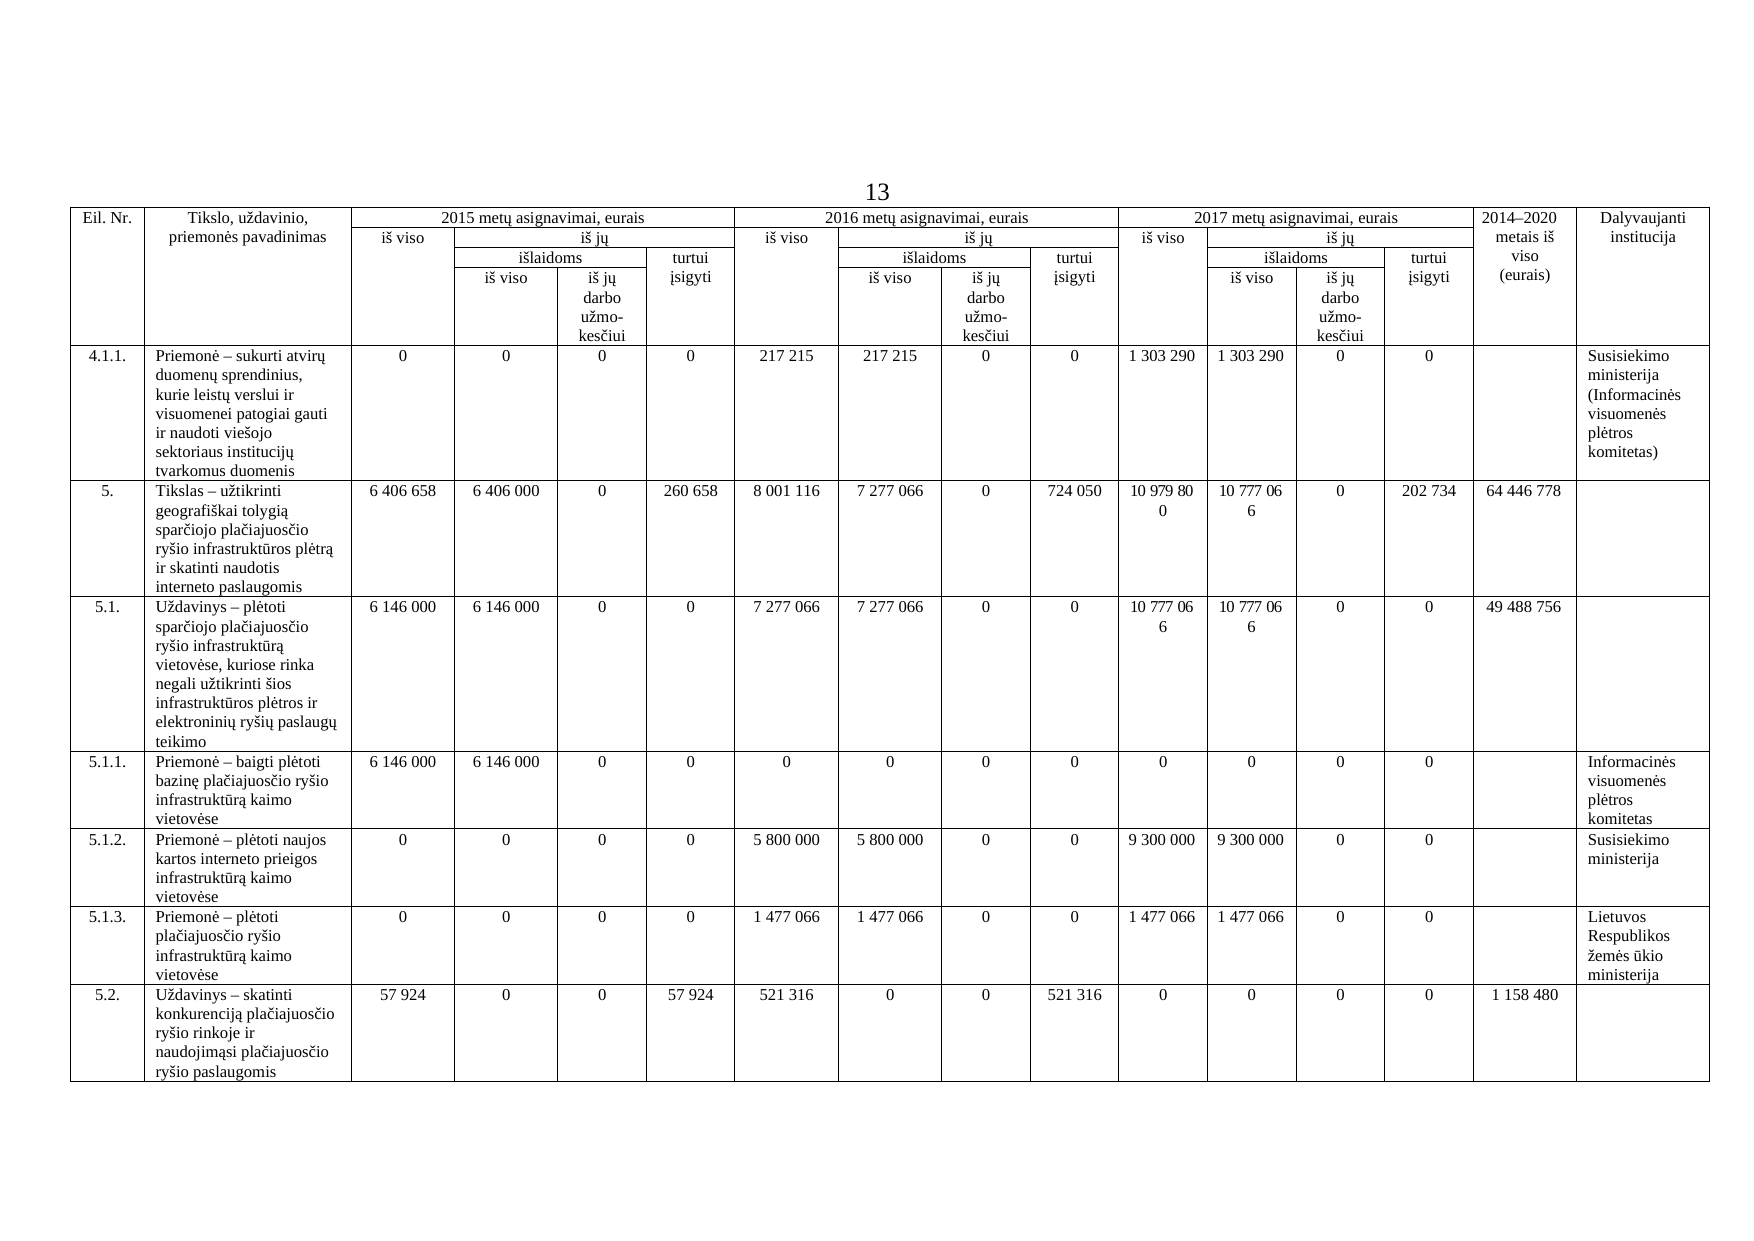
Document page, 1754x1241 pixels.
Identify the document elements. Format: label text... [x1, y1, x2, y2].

table_cell 9 300 000 [1119, 829, 1207, 906]
table_cell 724 050 [1031, 481, 1118, 596]
table_cell 7 277 066 [839, 597, 941, 751]
table_cell 0 [942, 481, 1030, 596]
table_cell Uždavinys – skatinti konkurenciją plačiajuosčio ryšio rinkoje ir naudojimąsi plačiajuosčio ryšio paslaugomis [145, 985, 351, 1081]
table_cell 5.1.3. [71, 907, 144, 984]
table_cell 0 [558, 752, 646, 828]
table_header Tikslo, uždavinio, priemonės pavadinimas [145, 208, 351, 345]
table_cell išlaidoms [839, 248, 1030, 267]
table_cell 0 [942, 346, 1030, 480]
table_cell 5.1.1. [71, 752, 144, 828]
table_cell turtui įsigyti [1031, 248, 1118, 345]
table_cell iš viso [1208, 268, 1296, 345]
table_cell iš viso [839, 268, 941, 345]
table_cell 10 777 066 [1208, 597, 1296, 751]
table_header Dalyvaujanti institucija [1577, 208, 1709, 345]
table_cell iš viso [735, 228, 838, 345]
table_cell 0 [647, 752, 734, 828]
table_cell 0 [558, 481, 646, 596]
table_cell 0 [1031, 752, 1118, 828]
table_cell 0 [455, 907, 557, 984]
table_cell 1 477 066 [735, 907, 838, 984]
table_cell 0 [1297, 985, 1384, 1081]
table_cell 0 [647, 597, 734, 751]
table_cell Informacinės visuomenės plėtros komitetas [1577, 752, 1709, 828]
table_cell iš jų [1208, 228, 1473, 247]
table_cell 0 [735, 752, 838, 828]
table_cell 10 777 066 [1119, 597, 1207, 751]
table_cell 57 924 [352, 985, 454, 1081]
table_header 2017 metų asignavimai, eurais [1119, 208, 1473, 227]
table_cell 10 979 800 [1119, 481, 1207, 596]
table_cell [1474, 829, 1576, 906]
table_cell 0 [1119, 985, 1207, 1081]
table_cell 5 800 000 [839, 829, 941, 906]
table_cell išlaidoms [455, 248, 646, 267]
table_cell 0 [1031, 907, 1118, 984]
table_cell 0 [1297, 907, 1384, 984]
table_cell 0 [942, 752, 1030, 828]
table_cell 0 [1297, 597, 1384, 751]
table_cell 0 [558, 346, 646, 480]
table_cell 6 146 000 [455, 752, 557, 828]
table_cell 0 [647, 346, 734, 480]
table_cell Susisiekimo ministerija (Informacinės visuomenės plėtros komitetas) [1577, 346, 1709, 480]
table_cell 0 [558, 597, 646, 751]
table_cell 0 [839, 985, 941, 1081]
table_cell 7 277 066 [735, 597, 838, 751]
table_cell [1577, 985, 1709, 1081]
table_cell Lietuvos Respublikos žemės ūkio ministerija [1577, 907, 1709, 984]
table_cell [1474, 346, 1576, 480]
table_cell 0 [942, 829, 1030, 906]
table_cell iš viso [1119, 228, 1207, 345]
table_cell 521 316 [735, 985, 838, 1081]
table_cell 0 [1385, 752, 1473, 828]
table_cell 521 316 [1031, 985, 1118, 1081]
table_cell 0 [839, 752, 941, 828]
table_cell 0 [1208, 985, 1296, 1081]
table_cell Priemonė – plėtoti plačiajuosčio ryšio infrastruktūrą kaimo vietovėse [145, 907, 351, 984]
table_header 2014–2020 metais iš viso (eurais) [1474, 208, 1576, 345]
table_cell 217 215 [839, 346, 941, 480]
table_cell 0 [1385, 597, 1473, 751]
table_cell 6 406 000 [455, 481, 557, 596]
table_cell 0 [1385, 907, 1473, 984]
table_cell 5.1. [71, 597, 144, 751]
table_cell Susisiekimo ministerija [1577, 829, 1709, 906]
table_cell 6 146 000 [455, 597, 557, 751]
table_cell 0 [558, 907, 646, 984]
table_cell 1 477 066 [839, 907, 941, 984]
table_cell 0 [455, 985, 557, 1081]
table_cell Priemonė – baigti plėtoti bazinę plačiajuosčio ryšio infrastruktūrą kaimo vietovėse [145, 752, 351, 828]
table_cell 0 [352, 346, 454, 480]
table_cell Uždavinys – plėtoti sparčiojo plačiajuosčio ryšio infrastruktūrą vietovėse, kuriose rinka negali užtikrinti šios infrastruktūros plėtros ir elektroninių ryšių paslaugų teikimo [145, 597, 351, 751]
table_cell turtui įsigyti [647, 248, 734, 345]
table_cell 57 924 [647, 985, 734, 1081]
table_cell 1 303 290 [1119, 346, 1207, 480]
table_cell 0 [1385, 829, 1473, 906]
table_cell [1577, 481, 1709, 596]
table_cell 6 406 658 [352, 481, 454, 596]
table_cell 0 [1297, 752, 1384, 828]
table_cell 0 [647, 829, 734, 906]
table_cell 49 488 756 [1474, 597, 1576, 751]
table_cell 5. [71, 481, 144, 596]
table_cell 6 146 000 [352, 752, 454, 828]
table_cell 1 303 290 [1208, 346, 1296, 480]
table_cell iš jų darbo užmo-kesčiui [942, 268, 1030, 345]
table_cell 0 [1031, 829, 1118, 906]
table_cell 0 [1297, 829, 1384, 906]
table_cell 4.1.1. [71, 346, 144, 480]
table_cell 0 [1031, 346, 1118, 480]
table_cell 5.1.2. [71, 829, 144, 906]
table_cell 0 [1385, 985, 1473, 1081]
table_header 2015 metų asignavimai, eurais [352, 208, 734, 227]
table_cell 0 [455, 346, 557, 480]
table_cell 10 777 066 [1208, 481, 1296, 596]
table_cell 0 [558, 829, 646, 906]
table_cell 64 446 778 [1474, 481, 1576, 596]
table_cell iš jų darbo užmo-kesčiui [1297, 268, 1384, 345]
table_cell 6 146 000 [352, 597, 454, 751]
table_cell 0 [352, 829, 454, 906]
table_cell 217 215 [735, 346, 838, 480]
table_cell 5 800 000 [735, 829, 838, 906]
table_cell 0 [352, 907, 454, 984]
table_cell 260 658 [647, 481, 734, 596]
table_cell [1474, 752, 1576, 828]
table_cell 7 277 066 [839, 481, 941, 596]
table_cell iš jų [455, 228, 734, 247]
table_cell 1 477 066 [1119, 907, 1207, 984]
table_cell 0 [1031, 597, 1118, 751]
table_cell [1577, 597, 1709, 751]
table_cell 0 [1119, 752, 1207, 828]
table_cell 0 [1385, 346, 1473, 480]
table_cell 0 [455, 829, 557, 906]
table_cell 0 [1297, 481, 1384, 596]
table_cell 0 [942, 985, 1030, 1081]
table_cell iš viso [352, 228, 454, 345]
table_cell 0 [942, 597, 1030, 751]
table_cell [1474, 907, 1576, 984]
table_cell 8 001 116 [735, 481, 838, 596]
table_cell 0 [1297, 346, 1384, 480]
table_cell 202 734 [1385, 481, 1473, 596]
table_cell 1 477 066 [1208, 907, 1296, 984]
table_cell iš jų [839, 228, 1118, 247]
table_cell 5.2. [71, 985, 144, 1081]
table_cell iš jų darbo užmo-kesčiui [558, 268, 646, 345]
table_header Eil. Nr. [71, 208, 144, 345]
table_cell iš viso [455, 268, 557, 345]
table_cell išlaidoms [1208, 248, 1384, 267]
table_cell 1 158 480 [1474, 985, 1576, 1081]
table_cell 0 [647, 907, 734, 984]
table_cell 0 [942, 907, 1030, 984]
table_cell Priemonė – sukurti atvirų duomenų sprendinius, kurie leistų verslui ir visuomenei patogiai gauti ir naudoti viešojo sektoriaus institucijų tvarkomus duomenis [145, 346, 351, 480]
table_cell Priemonė – plėtoti naujos kartos interneto prieigos infrastruktūrą kaimo vietovėse [145, 829, 351, 906]
table_cell 0 [1208, 752, 1296, 828]
table_cell 9 300 000 [1208, 829, 1296, 906]
table_header 2016 metų asignavimai, eurais [735, 208, 1118, 227]
table_cell 0 [558, 985, 646, 1081]
table_cell Tikslas – užtikrinti geografiškai tolygią sparčiojo plačiajuosčio ryšio infrastruktūros plėtrą ir skatinti naudotis interneto paslaugomis [145, 481, 351, 596]
table_cell turtui įsigyti [1385, 248, 1473, 345]
